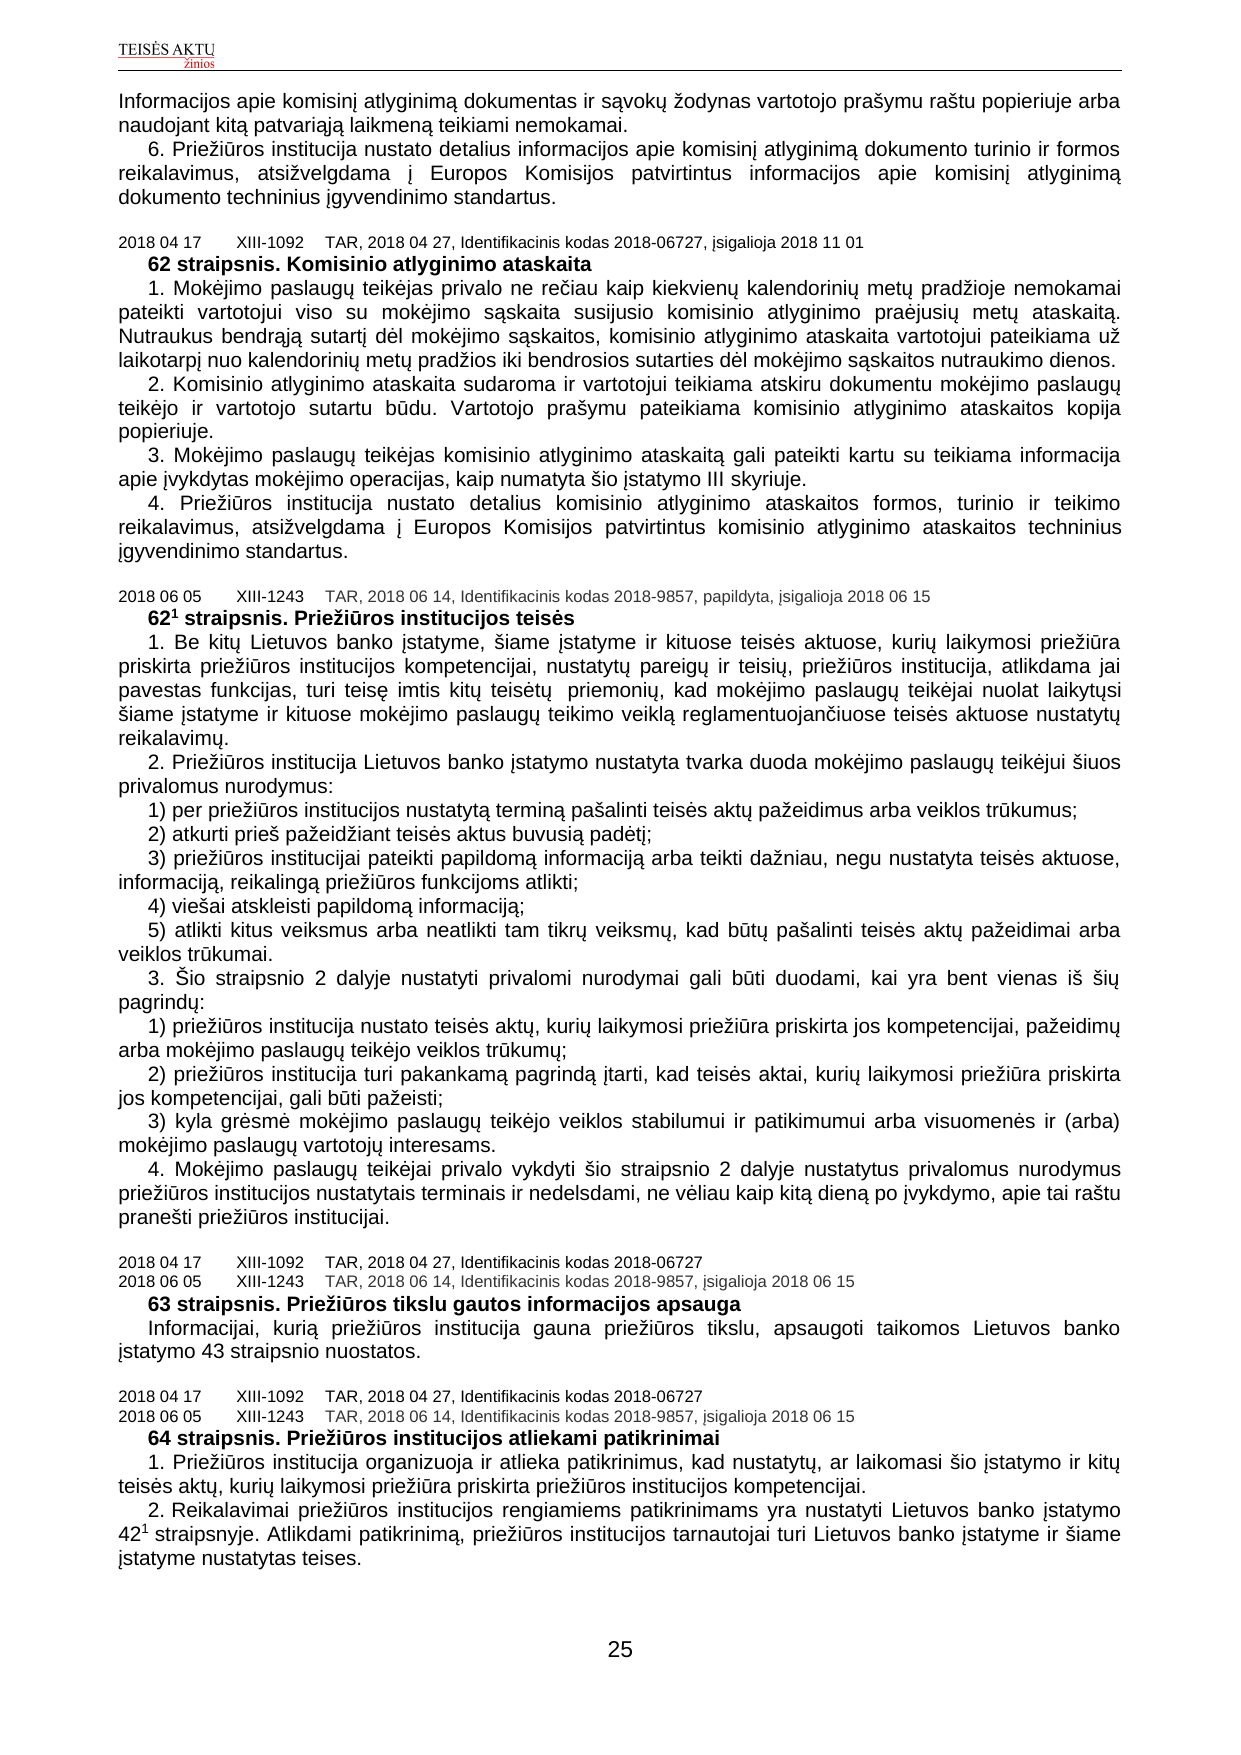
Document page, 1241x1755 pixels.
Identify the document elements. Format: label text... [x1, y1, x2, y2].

text 3) priežiūros institucijai pateikti papildomą informaciją arba teikti dažniau, negu nustatyta teisės aktuose, informaciją, reikalingą priežiūros funkcijoms atlikti; [118, 846, 1122, 894]
text Informacijai, kurią priežiūros institucija gauna priežiūros tikslu, apsaugoti taikomos Lietuvos banko įstatymo 43 straipsnio nuostatos. [118, 1315, 1122, 1363]
text 2) priežiūros institucija turi pakankamą pagrindą įtarti, kad teisės aktai, kurių laikymosi priežiūra priskirta jos kompetencijai, gali būti pažeisti; [118, 1061, 1122, 1109]
text 1. Priežiūros institucija organizuoja ir atlieka patikrinimus, kad nustatytų, ar laikomasi šio įstatymo ir kitų teisės aktų, kurių laikymosi priežiūra priskirta priežiūros institucijos kompetencijai. [118, 1449, 1122, 1497]
text 1. Be kitų Lietuvos banko įstatyme, šiame įstatyme ir kituose teisės aktuose, kurių laikymosi priežiūra priskirta priežiūros institucijos kompetencijai, nustatytų pareigų ir teisių, priežiūros institucija, atlikdama jai pavestas funkcijas, turi teisę imtis kitų teisėtų priemonių, kad mokėjimo paslaugų teikėjai nuolat laikytųsi šiame įstatyme ir kituose mokėjimo paslaugų teikimo veiklą reglamentuojančiuose teisės aktuose nustatytų reikalavimų. [118, 630, 1122, 750]
text 2018 04 17 XIII-1092 TAR, 2018 04 27, Identifikacinis kodas 2018-06727, įsigalioja 2018 11 01 [118, 232, 1122, 252]
text 62 straipsnis. Komisinio atlyginimo ataskaita [118, 252, 1122, 276]
text 2. Reikalavimai priežiūros institucijos rengiamiems patikrinimams yra nustatyti Lietuvos banko įstatymo 421 straipsnyje. Atlikdami patikrinimą, priežiūros institucijos tarnautojai turi Lietuvos banko įstatyme ir šiame įstatyme nustatytas teises. [118, 1497, 1122, 1569]
text 64 straipsnis. Priežiūros institucijos atliekami patikrinimai [118, 1426, 1122, 1449]
text 3) kyla grėsmė mokėjimo paslaugų teikėjo veiklos stabilumui ir patikimumui arba visuomenės ir (arba) mokėjimo paslaugų vartotojų interesams. [118, 1109, 1122, 1157]
text 4) viešai atskleisti papildomą informaciją; [118, 894, 1122, 918]
text 2018 06 05 XIII-1243 TAR, 2018 06 14, Identifikacinis kodas 2018-9857, įsigalioja 2018 06 15 [118, 1406, 1122, 1426]
text 2018 06 05 XIII-1243 TAR, 2018 06 14, Identifikacinis kodas 2018-9857, įsigalioja 2018 06 15 [118, 1272, 1122, 1291]
text 621 straipsnis. Priežiūros institucijos teisės [118, 606, 1122, 630]
text 63 straipsnis. Priežiūros tikslu gautos informacijos apsauga [118, 1291, 1122, 1315]
text 1) per priežiūros institucijos nustatytą terminą pašalinti teisės aktų pažeidimus arba veiklos trūkumus; [118, 798, 1122, 822]
text 3. Šio straipsnio 2 dalyje nustatyti privalomi nurodymai gali būti duodami, kai yra bent vienas iš šių pagrindų: [118, 966, 1122, 1013]
text 2) atkurti prieš pažeidžiant teisės aktus buvusią padėtį; [118, 822, 1122, 846]
text 3. Mokėjimo paslaugų teikėjas komisinio atlyginimo ataskaitą gali pateikti kartu su teikiama informacija apie įvykdytas mokėjimo operacijas, kaip numatyta šio įstatymo III skyriuje. [118, 443, 1122, 491]
text 2018 04 17 XIII-1092 TAR, 2018 04 27, Identifikacinis kodas 2018-06727 [118, 1253, 1122, 1272]
text 6. Priežiūros institucija nustato detalius informacijos apie komisinį atlyginimą dokumento turinio ir formos reikalavimus, atsižvelgdama į Europos Komisijos patvirtintus informacijos apie komisinį atlyginimą dokumento techninius įgyvendinimo standartus. [118, 137, 1122, 208]
text 5) atlikti kitus veiksmus arba neatlikti tam tikrų veiksmų, kad būtų pašalinti teisės aktų pažeidimai arba veiklos trūkumai. [118, 918, 1122, 966]
text 2018 04 17 XIII-1092 TAR, 2018 04 27, Identifikacinis kodas 2018-06727 [118, 1387, 1122, 1406]
text 2. Komisinio atlyginimo ataskaita sudaroma ir vartotojui teikiama atskiru dokumentu mokėjimo paslaugų teikėjo ir vartotojo sutartu būdu. Vartotojo prašymu pateikiama komisinio atlyginimo ataskaitos kopija popieriuje. [118, 371, 1122, 443]
text 1. Mokėjimo paslaugų teikėjas privalo ne rečiau kaip kiekvienų kalendorinių metų pradžioje nemokamai pateikti vartotojui viso su mokėjimo sąskaita susijusio komisinio atlyginimo praėjusių metų ataskaitą. Nutraukus bendrąją sutartį dėl mokėjimo sąskaitos, komisinio atlyginimo ataskaita vartotojui pateikiama už laikotarpį nuo kalendorinių metų pradžios iki bendrosios sutarties dėl mokėjimo sąskaitos nutraukimo dienos. [118, 276, 1122, 371]
text 4. Priežiūros institucija nustato detalius komisinio atlyginimo ataskaitos formos, turinio ir teikimo reikalavimus, atsižvelgdama į Europos Komisijos patvirtintus komisinio atlyginimo ataskaitos techninius įgyvendinimo standartus. [118, 491, 1122, 563]
text 1) priežiūros institucija nustato teisės aktų, kurių laikymosi priežiūra priskirta jos kompetencijai, pažeidimų arba mokėjimo paslaugų teikėjo veiklos trūkumų; [118, 1013, 1122, 1061]
text 2. Priežiūros institucija Lietuvos banko įstatymo nustatyta tvarka duoda mokėjimo paslaugų teikėjui šiuos privalomus nurodymus: [118, 750, 1122, 798]
text Informacijos apie komisinį atlyginimą dokumentas ir sąvokų žodynas vartotojo prašymu raštu popieriuje arba naudojant kitą patvariąją laikmeną teikiami nemokamai. [118, 89, 1122, 137]
text 2018 06 05 XIII-1243 TAR, 2018 06 14, Identifikacinis kodas 2018-9857, papildyta, įsigalioja 2018 06 15 [118, 587, 1122, 606]
text 4. Mokėjimo paslaugų teikėjai privalo vykdyti šio straipsnio 2 dalyje nustatytus privalomus nurodymus priežiūros institucijos nustatytais terminais ir nedelsdami, ne vėliau kaip kitą dieną po įvykdymo, apie tai raštu pranešti priežiūros institucijai. [118, 1157, 1122, 1229]
